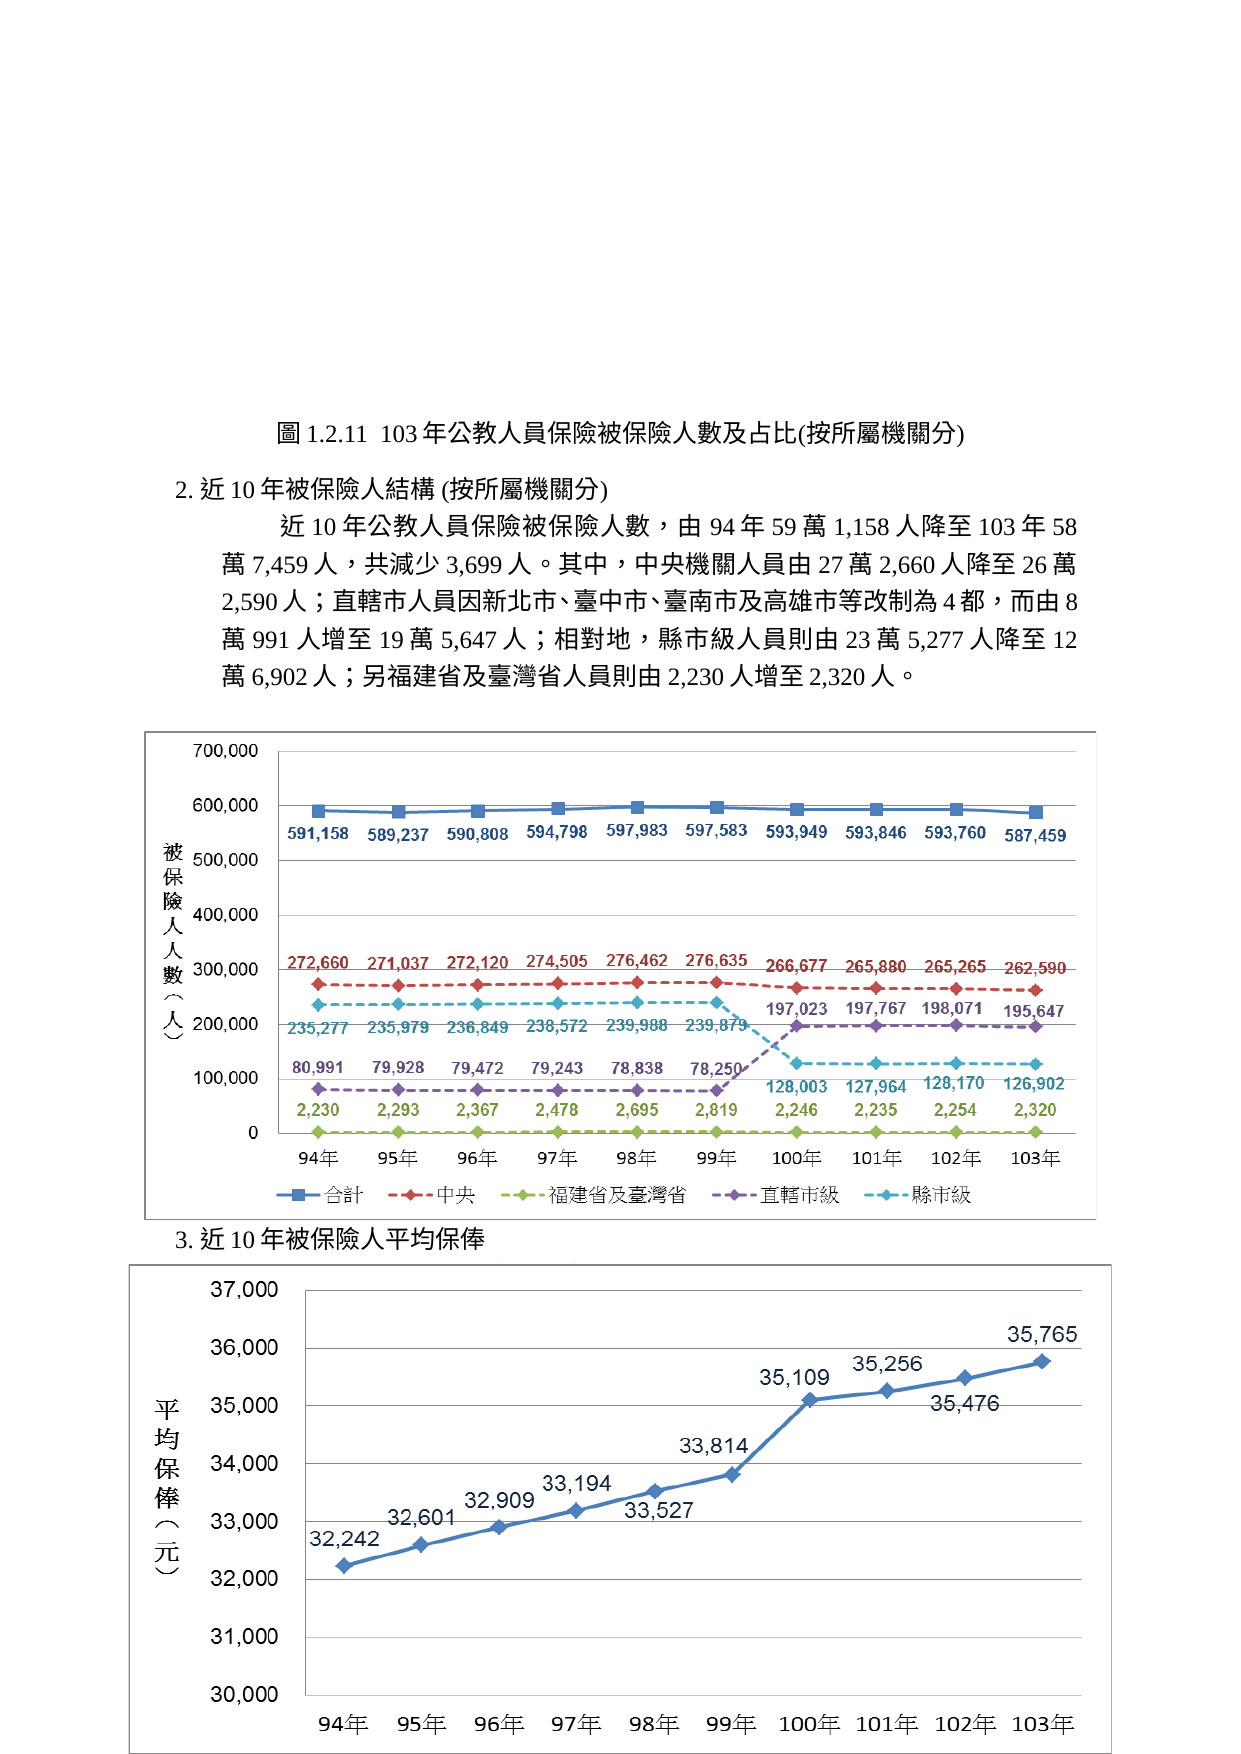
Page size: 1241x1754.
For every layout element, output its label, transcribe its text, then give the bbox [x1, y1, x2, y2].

picture [128, 1264, 1112, 1754]
text 3. 近10年被保險人平均保俸 [162, 1220, 1078, 1256]
picture [144, 731, 1097, 1220]
text 近10年公教人員保險被保險人平均保俸，由94年32,242元上升至103年35,765元，增加3,523元(10.93%)；另103年較102年增加289元( 0.81%)，其中94年及100年因公教人員調增薪俸，保俸增加幅度較大，分別較前年度增加1,264元(4.08%)及1,295元(3.83%)。 [221, 1256, 1078, 1264]
text 2. 近10年被保險人結構 (按所屬機關分) [162, 469, 1078, 506]
text 圖1.2.11 103年公教人員保險被保險人數及占比(按所屬機關分) [162, 412, 1078, 450]
text 近10年公教人員保險被保險人數，由94年59萬1,158人降至103年58萬7,459人，共減少3,699人。其中，中央機關人員由27萬2,660人降至26萬2,590人；直轄市人員因新北市、臺中市、臺南市及高雄市等改制為4都，而由8萬991人增至19萬5,647人；相對地，縣市級人員則由23萬5,277人降至12萬6,902人；另福建省及臺灣省人員則由2,230人增至2,320人。 [221, 506, 1078, 694]
